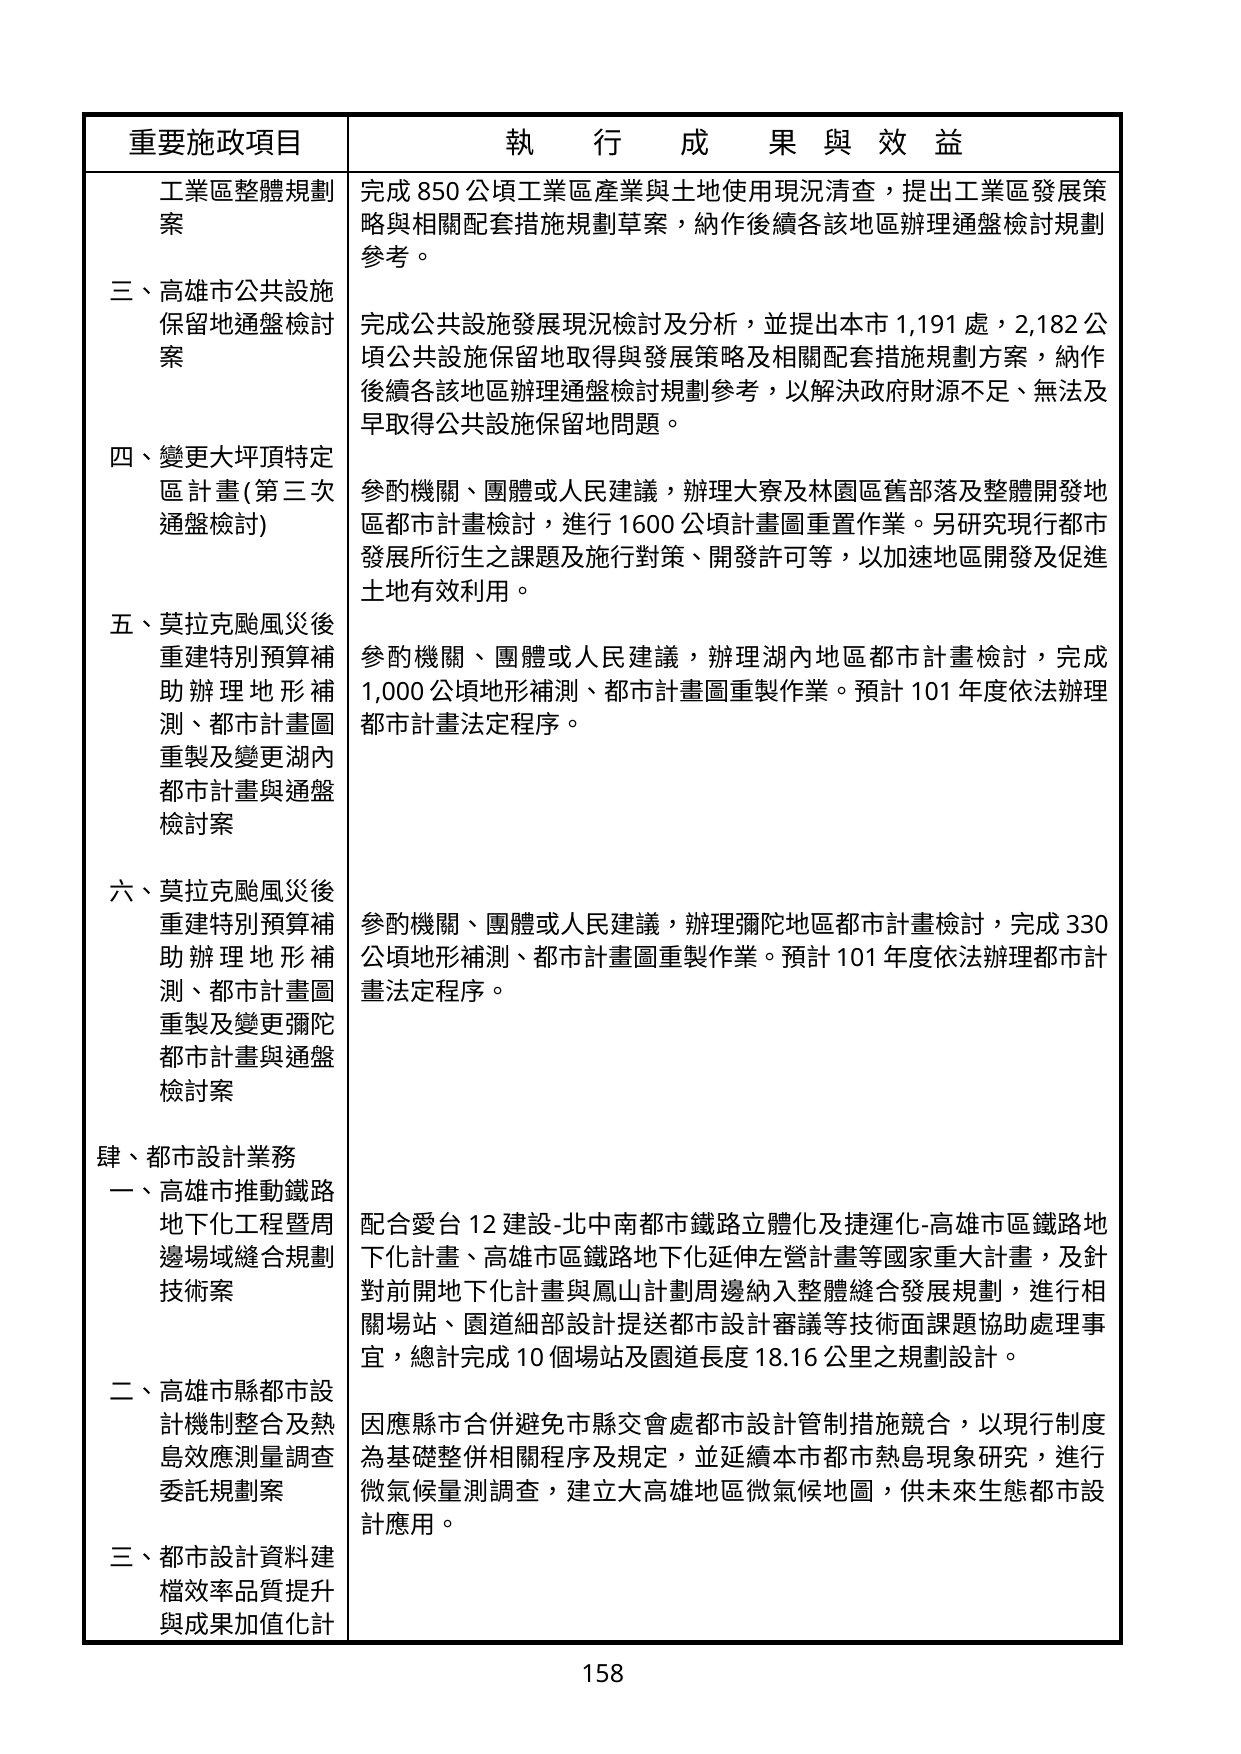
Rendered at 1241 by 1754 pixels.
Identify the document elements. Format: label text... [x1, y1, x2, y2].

table_header 重要施政項目 [86, 117, 347, 171]
table_cell 工業區整體規劃案 三、高雄市公共設施保留地通盤檢討案 四、變更大坪頂特定區計畫(第三次通盤檢討) 五、莫拉克颱風災後重建特別預算補助辦理地形補測、都市計畫圖重製及變更湖內都市計畫與通盤檢討案 六、莫拉克颱風災後重建特別預算補助辦理地形補測、都市計畫圖重製及變更彌陀都市計畫與通盤檢討案 肆、都市設計業務 一、高雄市推動鐵路地下化工程暨周邊場域縫合規劃技術案 二、高雄市縣都市設計機制整合及熱島效應測量調查委託規劃案 三、都市設計資料建檔效率品質提升與成果加值化計 [86, 173, 347, 1640]
table_header 執 行 成 果 與 效 益 [349, 117, 1119, 171]
table_cell 完成850公頃工業區產業與土地使用現況清查，提出工業區發展策略與相關配套措施規劃草案，納作後續各該地區辦理通盤檢討規劃參考。 完成公共設施發展現況檢討及分析，並提出本市1,191處，2,182公頃公共設施保留地取得與發展策略及相關配套措施規劃方案，納作後續各該地區辦理通盤檢討規劃參考，以解決政府財源不足、無法及早取得公共設施保留地問題。 參酌機關、團體或人民建議，辦理大寮及林園區舊部落及整體開發地區都市計畫檢討，進行1600公頃計畫圖重置作業。另研究現行都市發展所衍生之課題及施行對策、開發許可等，以加速地區開發及促進土地有效利用。 參酌機關、團體或人民建議，辦理湖內地區都市計畫檢討，完成1,000公頃地形補測、都市計畫圖重製作業。預計101年度依法辦理都市計畫法定程序。 參酌機關、團體或人民建議，辦理彌陀地區都市計畫檢討，完成330公頃地形補測、都市計畫圖重製作業。預計101年度依法辦理都市計畫法定程序。 配合愛台12建設-北中南都市鐵路立體化及捷運化-高雄市區鐵路地下化計畫、高雄市區鐵路地下化延伸左營計畫等國家重大計畫，及針對前開地下化計畫與鳳山計劃周邊納入整體縫合發展規劃，進行相關場站、園道細部設計提送都市設計審議等技術面課題協助處理事宜，總計完成10個場站及園道長度18.16公里之規劃設計。 因應縣市合併避免市縣交會處都市設計管制措施競合，以現行制度為基礎整併相關程序及規定，並延續本市都市熱島現象研究，進行微氣候量測調查，建立大高雄地區微氣候地圖，供未來生態都市設計應用。 [349, 173, 1119, 1640]
